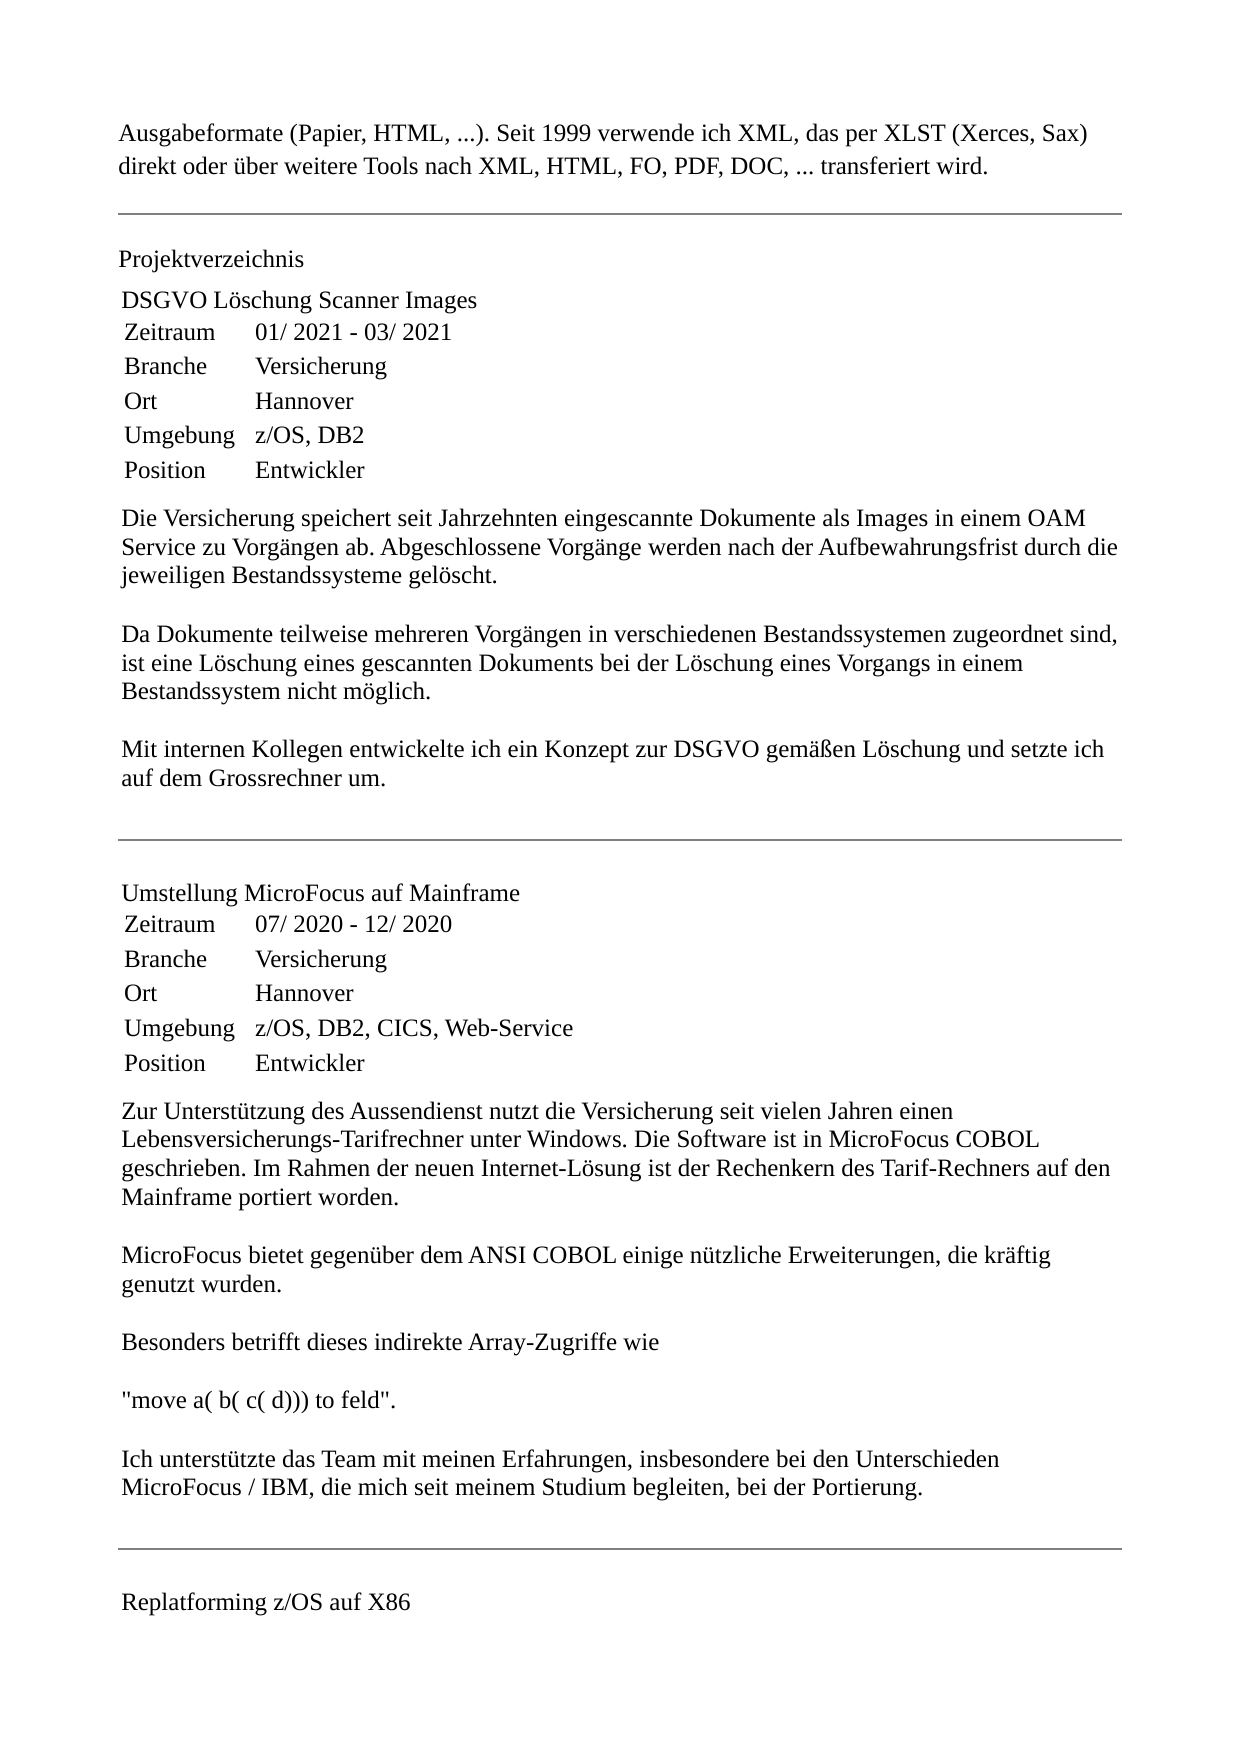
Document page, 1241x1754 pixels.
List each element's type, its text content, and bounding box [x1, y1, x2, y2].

table_cell Zur Unterstützung des Aussendienst nutzt die Versicherung seit vielen Jahren einen Lebensversicherungs-Tarifrechner unter Windows. Die Software ist in MicroFocus COBOL geschrieben. Im Rahmen der neuen Internet-Lösung ist der Rechenkern des Tarif-Rechners auf den Mainframe portiert worden. MicroFocus bietet gegenüber dem ANSI COBOL einige nützliche Erweiterungen, die kräftig genutzt wurden. Besonders betrifft dieses indirekte Array-Zugriffe wie "move a( b( c( d))) to feld". Ich unterstützte das Team mit meinen Erfahrungen, insbesondere bei den Unterschieden MicroFocus / IBM, die mich seit meinem Studium begleiten, bei der Portierung. [118, 1093, 1122, 1534]
table_header 07/ 2020 - 12/ 2020 [252, 906, 586, 941]
table_header Zeitraum [121, 906, 252, 941]
table_cell Hannover [252, 383, 473, 417]
table_header 01/ 2021 - 03/ 2021 [252, 314, 473, 348]
text Ausgabeformate (Papier, HTML, ...). Seit 1999 verwende ich XML, das per XLST (Xerces, Sax) direkt oder über weitere Tools nach XML, HTML, FO, PDF, DOC, ... transferiert wird. [118, 118, 1122, 180]
table_cell Ort [121, 976, 252, 1010]
table_cell Umgebung [121, 418, 252, 452]
table_cell Branche [121, 941, 252, 976]
table_cell Die Versicherung speichert seit Jahrzehnten eingescannte Dokumente als Images in einem OAM Service zu Vorgängen ab. Abgeschlossene Vorgänge werden nach der Aufbewahrungsfrist durch die jeweiligen Bestandssysteme gelöscht. Da Dokumente teilweise mehreren Vorgängen in verschiedenen Bestandssystemen zugeordnet sind, ist eine Löschung eines gescannten Dokuments bei der Löschung eines Vorgangs in einem Bestandssystem nicht möglich. Mit internen Kollegen entwickelte ich ein Konzept zur DSGVO gemäßen Löschung und setzte ich auf dem Grossrechner um. [118, 500, 1122, 824]
table_header Umstellung MicroFocus auf Mainframe [118, 875, 1122, 1082]
table_cell Entwickler [252, 1045, 586, 1079]
table_cell Hannover [252, 976, 586, 1010]
table_cell Versicherung [252, 348, 473, 383]
table_header Replatforming z/OS auf X86 [118, 1584, 1122, 1618]
table_cell z/OS, DB2, CICS, Web-Service [252, 1010, 586, 1045]
table_cell Position [121, 452, 252, 487]
table_cell [118, 1082, 1122, 1093]
table_cell Entwickler [252, 452, 473, 487]
table_cell [118, 490, 1122, 500]
table_header Zeitraum [121, 314, 252, 348]
table_cell z/OS, DB2 [252, 418, 473, 452]
table_cell Position [121, 1045, 252, 1079]
table_cell Branche [121, 348, 252, 383]
table_cell Versicherung [252, 941, 586, 976]
table_cell Ort [121, 383, 252, 417]
text Projektverzeichnis [118, 244, 1122, 273]
table_cell Umgebung [121, 1010, 252, 1045]
table_header DSGVO Löschung Scanner Images [118, 282, 1122, 489]
